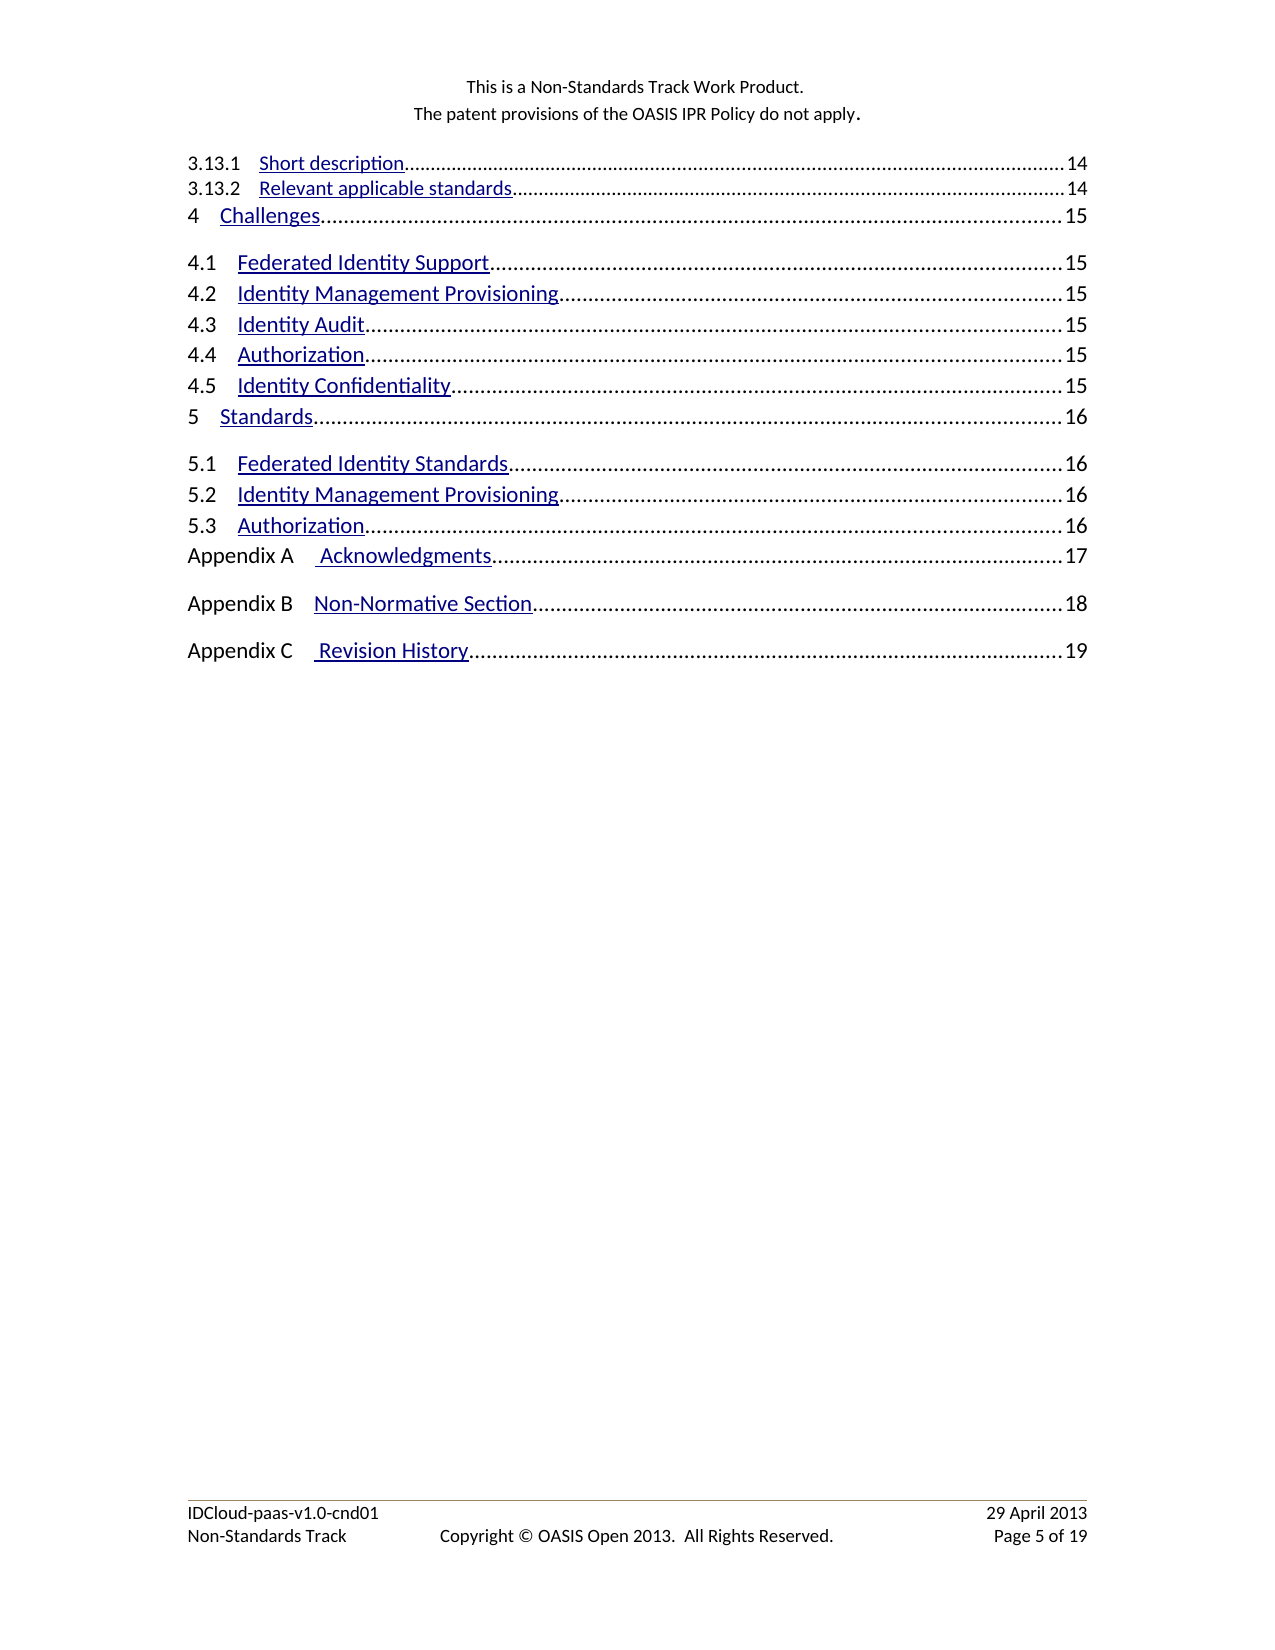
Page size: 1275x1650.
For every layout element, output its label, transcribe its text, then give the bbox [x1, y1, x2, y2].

text 3.13.2 Relevant applicable standards 14 [187, 175, 1087, 201]
text Appendix B Non-Normative Section 18 [187, 589, 1087, 617]
text 4.5 Identity Confidentiality 15 [187, 371, 1087, 399]
text 4.3 Identity Audit 15 [187, 310, 1087, 338]
text 5.2 Identity Management Provisioning 16 [187, 480, 1087, 508]
text 4.4 Authorization 15 [187, 340, 1087, 368]
text 5.1 Federated Identity Standards 16 [187, 449, 1087, 477]
text 5 Standards 16 [187, 402, 1087, 430]
text 4 Challenges 15 [187, 201, 1087, 229]
text 3.13.1 Short description 14 [187, 150, 1087, 175]
text Appendix A Acknowledgments 17 [187, 541, 1087, 569]
text Appendix C Revision History 19 [187, 636, 1087, 664]
text 4.1 Federated Identity Support 15 [187, 248, 1087, 276]
text 4.2 Identity Management Provisioning 15 [187, 279, 1087, 307]
text 5.3 Authorization 16 [187, 511, 1087, 539]
